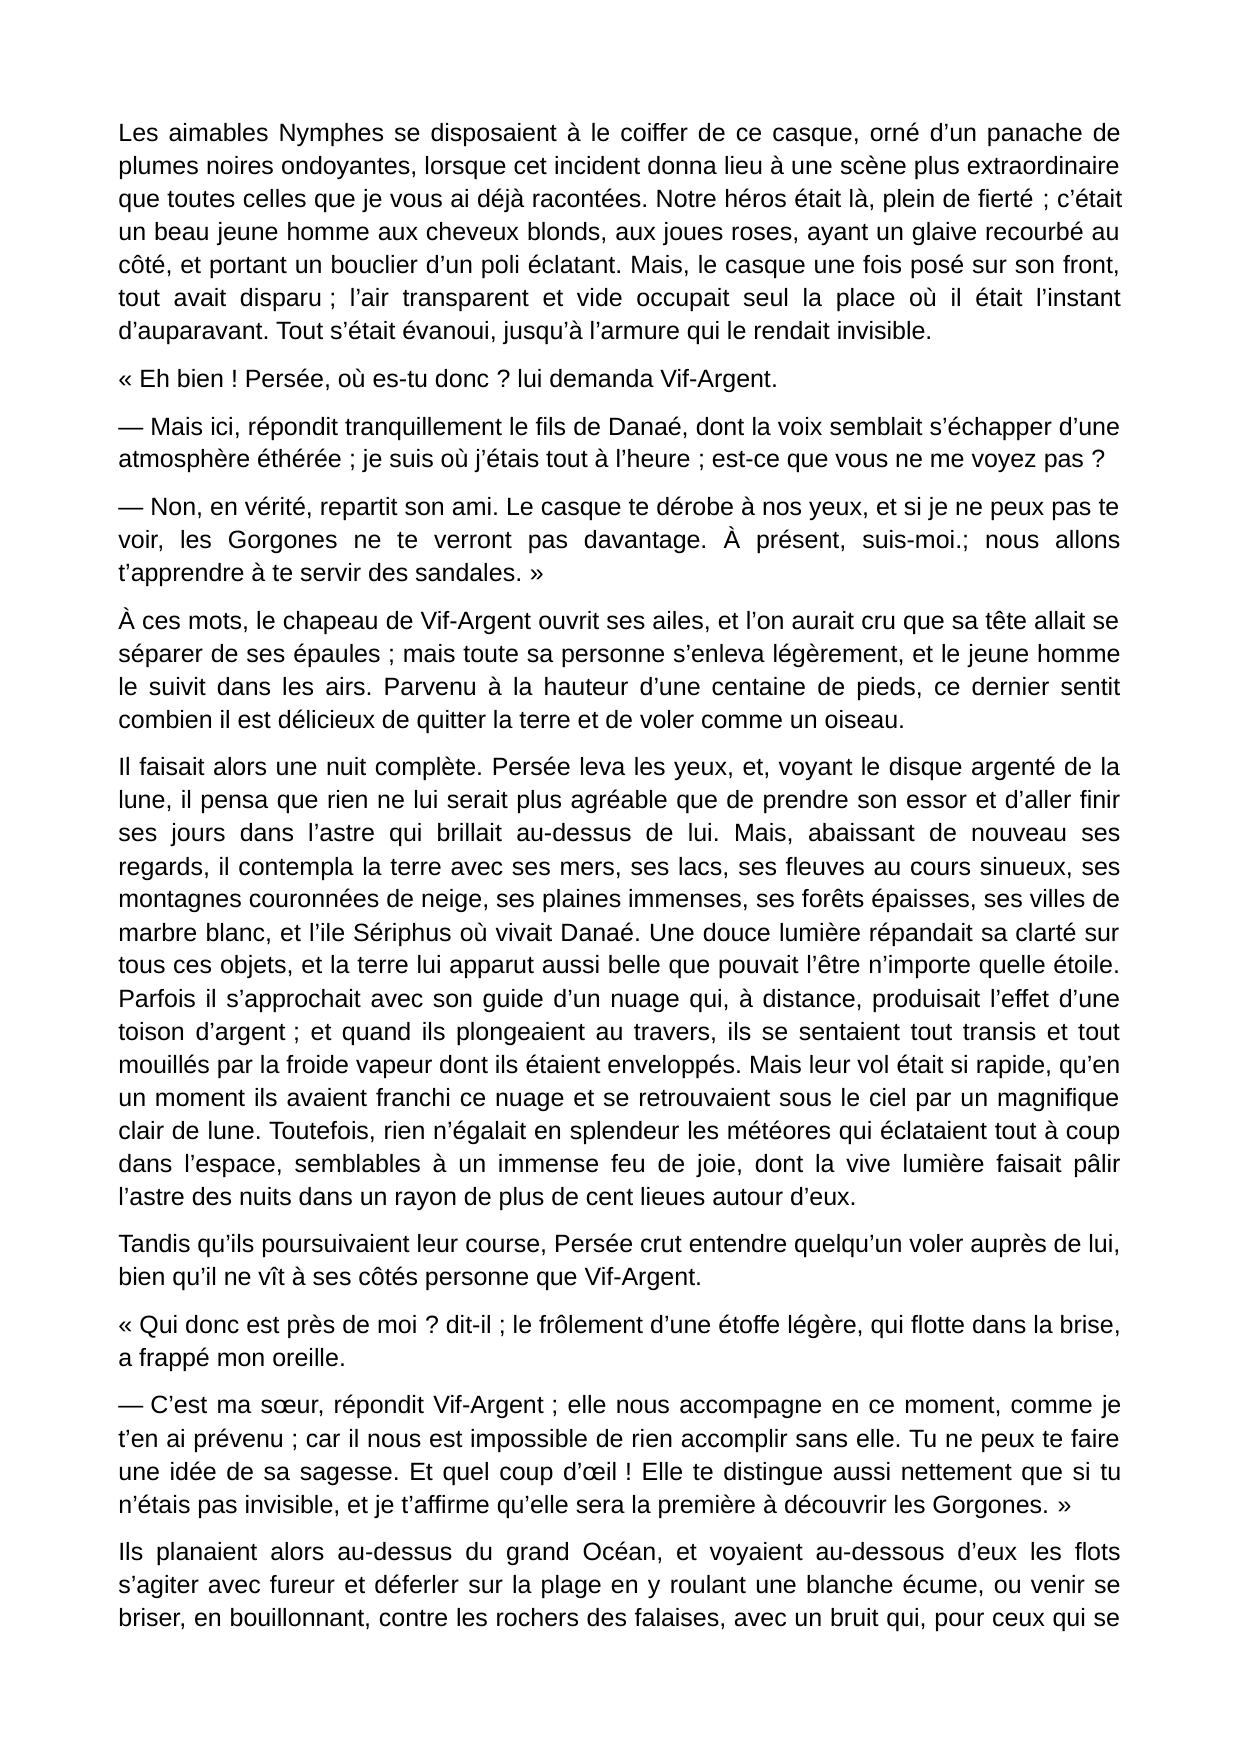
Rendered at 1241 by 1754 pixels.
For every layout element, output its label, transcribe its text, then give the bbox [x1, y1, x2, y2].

text À ces mots, le chapeau de Vif-Argent ouvrit ses ailes, et l’on aurait cru que sa tête allait se séparer de ses épaules ; mais toute sa personne s’enleva légèrement, et le jeune homme le suivit dans les airs. Parvenu à la hauteur d’une centaine de pieds, ce dernier sentit combien il est délicieux de quitter la terre et de voler comme un oiseau. [118, 606, 1122, 733]
text Il faisait alors une nuit complète. Persée leva les yeux, et, voyant le disque argenté de la lune, il pensa que rien ne lui serait plus agréable que de prendre son essor et d’aller finir ses jours dans l’astre qui brillait au-dessus de lui. Mais, abaissant de nouveau ses regards, il contempla la terre avec ses mers, ses lacs, ses fleuves au cours sinueux, ses montagnes couronnées de neige, ses plaines immenses, ses forêts épaisses, ses villes de marbre blanc, et l’ile Sériphus où vivait Danaé. Une douce lumière répandait sa clarté sur tous ces objets, et la terre lui apparut aussi belle que pouvait l’être n’importe quelle étoile. Parfois il s’approchait avec son guide d’un nuage qui, à distance, produisait l’effet d’une toison d’argent ; et quand ils plongeaient au travers, ils se sentaient tout transis et tout mouillés par la froide vapeur dont ils étaient enveloppés. Mais leur vol était si rapide, qu’en un moment ils avaient franchi ce nuage et se retrouvaient sous le ciel par un magnifique clair de lune. Toutefois, rien n’égalait en splendeur les météores qui éclataient tout à coup dans l’espace, semblables à un immense feu de joie, dont la vive lumière faisait pâlir l’astre des nuits dans un rayon de plus de cent lieues autour d’eux. [118, 752, 1122, 1210]
text — Non, en vérité, repartit son ami. Le casque te dérobe à nos yeux, et si je ne peux pas te voir, les Gorgones ne te verront pas davantage. À présent, suis-moi.; nous allons t’apprendre à te servir des sandales. » [118, 492, 1122, 587]
text « Eh bien ! Persée, où es-tu donc ? lui demanda Vif-Argent. [118, 364, 1122, 393]
text « Qui donc est près de moi ? dit-il ; le frôlement d’une étoffe légère, qui flotte dans la brise, a frappé mon oreille. [118, 1310, 1122, 1372]
text Tandis qu’ils poursuivaient leur course, Persée crut entendre quelqu’un voler auprès de lui, bien qu’il ne vît à ses côtés personne que Vif-Argent. [118, 1229, 1122, 1291]
text — Mais ici, répondit tranquillement le fils de Danaé, dont la voix semblait s’échapper d’une atmosphère éthérée ; je suis où j’étais tout à l’heure ; est-ce que vous ne me voyez pas ? [118, 411, 1122, 473]
text — C’est ma sœur, répondit Vif-Argent ; elle nous accompagne en ce moment, comme je t’en ai prévenu ; car il nous est impossible de rien accomplir sans elle. Tu ne peux te faire une idée de sa sagesse. Et quel coup d’œil ! Elle te distingue aussi nettement que si tu n’étais pas invisible, et je t’affirme qu’elle sera la première à découvrir les Gorgones. » [118, 1391, 1122, 1518]
text Les aimables Nymphes se disposaient à le coiffer de ce casque, orné d’un panache de plumes noires ondoyantes, lorsque cet incident donna lieu à une scène plus extraordinaire que toutes celles que je vous ai déjà racontées. Notre héros était là, plein de fierté ; c’était un beau jeune homme aux cheveux blonds, aux joues roses, ayant un glaive recourbé au côté, et portant un bouclier d’un poli éclatant. Mais, le casque une fois posé sur son front, tout avait disparu ; l’air transparent et vide occupait seul la place où il était l’instant d’auparavant. Tout s’était évanoui, jusqu’à l’armure qui le rendait invisible. [118, 118, 1122, 345]
text Ils planaient alors au-dessus du grand Océan, et voyaient au-dessous d’eux les flots s’agiter avec fureur et déferler sur la plage en y roulant une blanche écume, ou venir se briser, en bouillonnant, contre les rochers des falaises, avec un bruit qui, pour ceux qui se [118, 1537, 1122, 1632]
